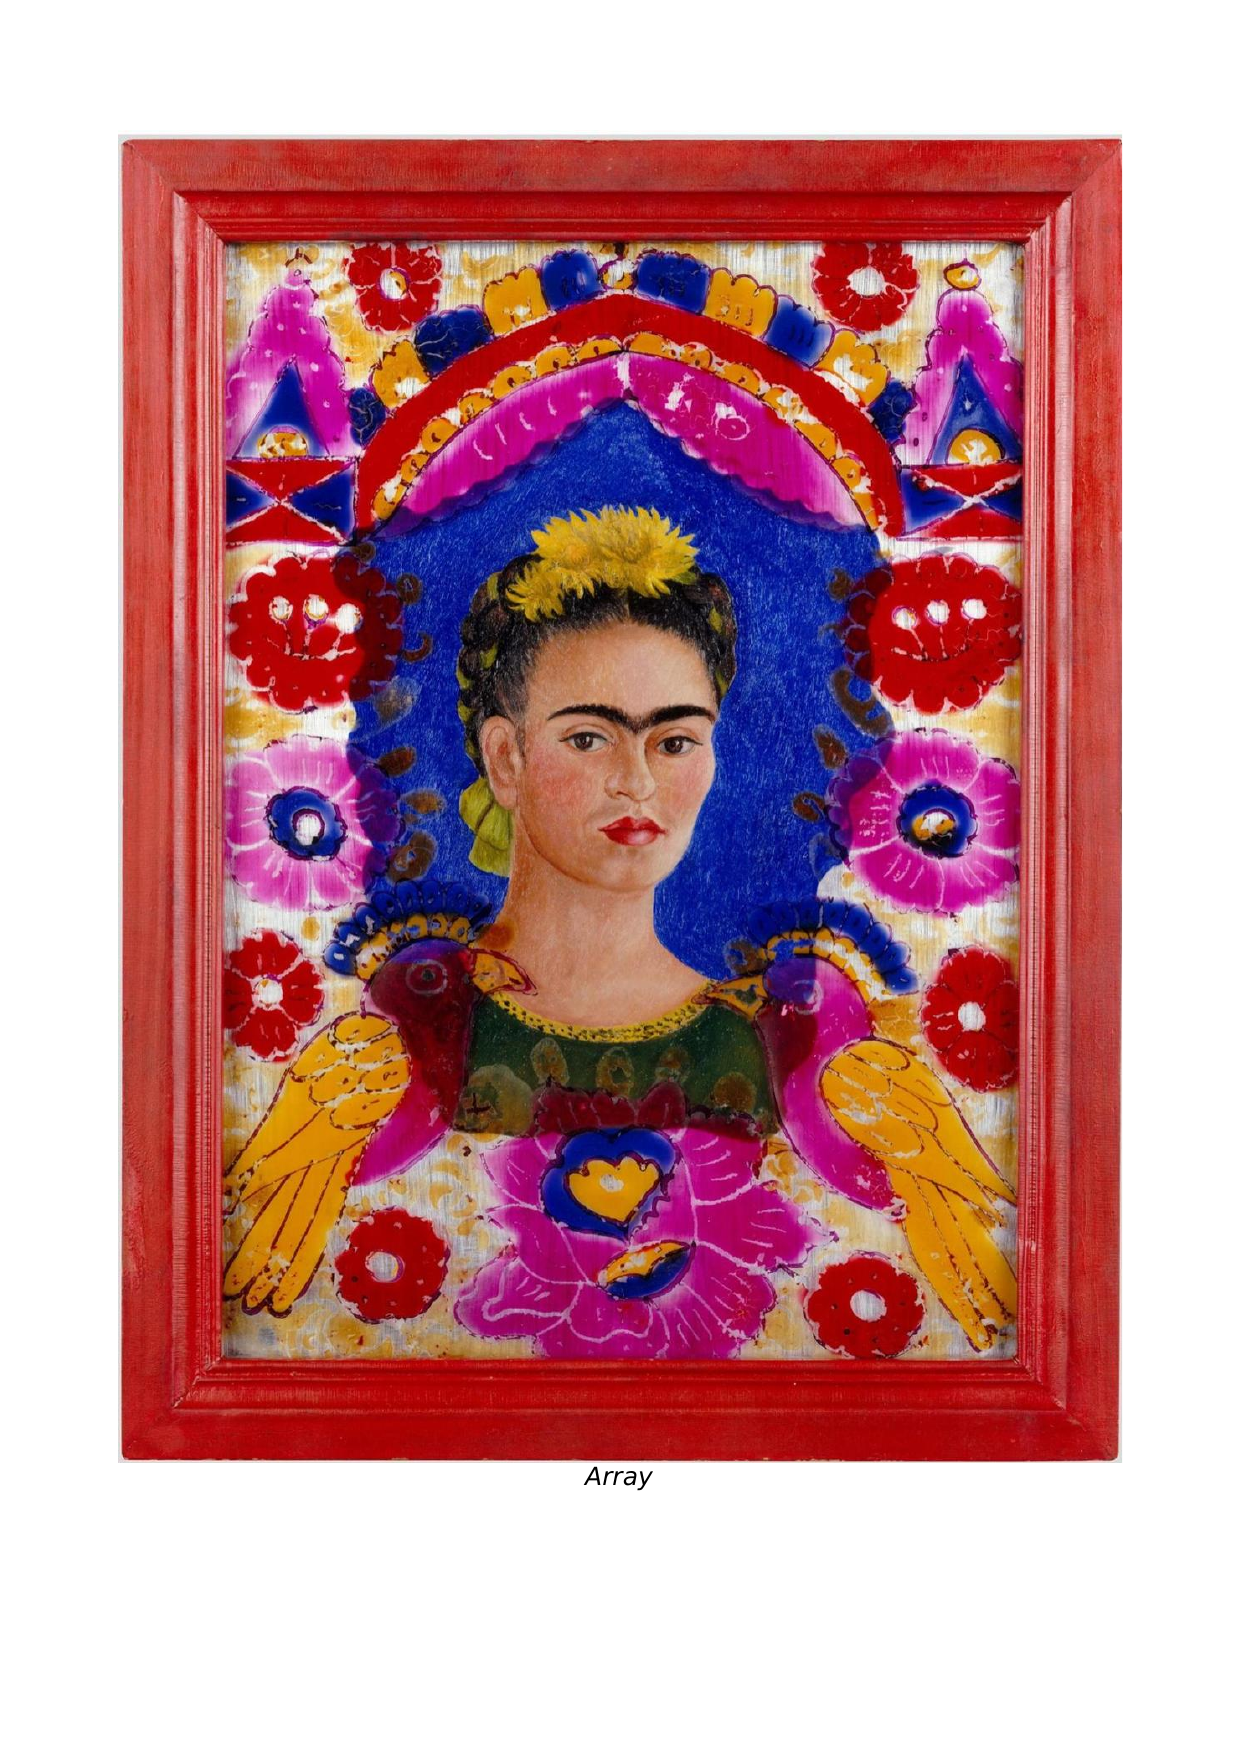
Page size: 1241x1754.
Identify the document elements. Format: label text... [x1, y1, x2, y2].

picture [118, 130, 1123, 1463]
text Array [118, 1463, 1122, 1492]
